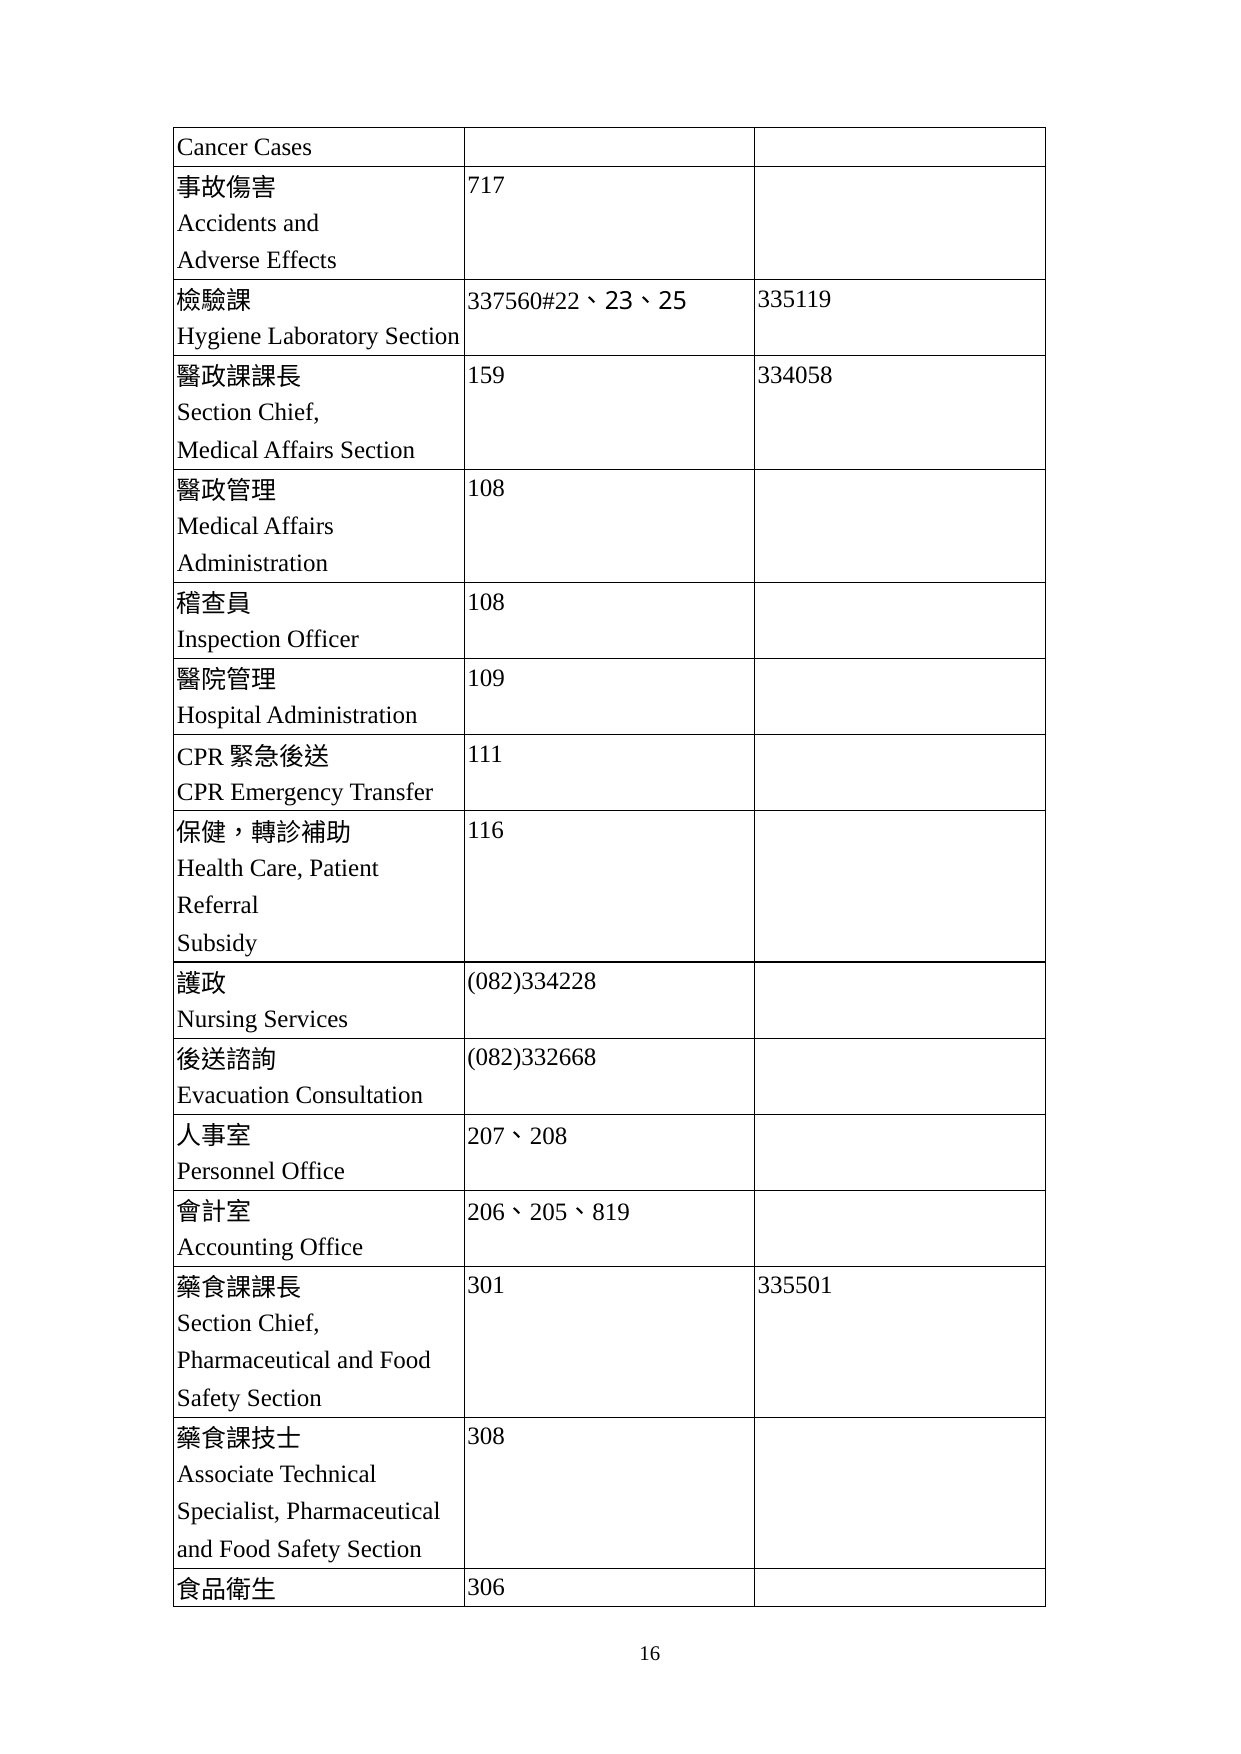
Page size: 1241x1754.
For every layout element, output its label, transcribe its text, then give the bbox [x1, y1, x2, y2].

table_cell 116 [465, 811, 754, 961]
table_cell 檢驗課 Hygiene Laboratory Section [174, 280, 464, 355]
table_cell [755, 735, 1045, 810]
table_cell 717 [465, 167, 754, 279]
table_cell 335119 [755, 280, 1045, 355]
table_cell 111 [465, 735, 754, 810]
table_cell 醫政課課長 Section Chief, Medical Affairs Section [174, 356, 464, 469]
table_cell 醫院管理 Hospital Administration [174, 659, 464, 734]
table_cell (082)334228 [465, 963, 754, 1037]
table_cell [755, 659, 1045, 734]
table_cell [755, 1191, 1045, 1266]
table_cell 稽查員 Inspection Officer [174, 583, 464, 658]
table_cell [755, 470, 1045, 582]
table_cell 306 [465, 1569, 754, 1606]
table_cell 337560#22、23、25 [465, 280, 754, 355]
table_cell [755, 1115, 1045, 1189]
table_cell 醫政管理 Medical Affairs Administration [174, 470, 464, 582]
table_cell [465, 128, 754, 166]
table_cell [755, 1418, 1045, 1568]
table_cell 藥食課技士 Associate Technical Specialist, Pharmaceutical and Food Safety Section [174, 1418, 464, 1568]
table_cell 保健，轉診補助 Health Care, Patient Referral Subsidy [174, 811, 464, 961]
table_cell 護政 Nursing Services [174, 963, 464, 1037]
table_cell 159 [465, 356, 754, 469]
table_cell 108 [465, 470, 754, 582]
table_cell 會計室 Accounting Office [174, 1191, 464, 1266]
table_cell Cancer Cases [174, 128, 464, 166]
table_cell 人事室 Personnel Office [174, 1115, 464, 1189]
table_cell 109 [465, 659, 754, 734]
table_cell 207、208 [465, 1115, 754, 1189]
table_cell [755, 1039, 1045, 1113]
table_cell 藥食課課長 Section Chief, Pharmaceutical and Food Safety Section [174, 1267, 464, 1417]
table_cell [755, 167, 1045, 279]
table_cell 後送諮詢 Evacuation Consultation [174, 1039, 464, 1113]
table_cell 301 [465, 1267, 754, 1417]
table_cell [755, 1569, 1045, 1606]
table_cell [755, 583, 1045, 658]
table_cell 308 [465, 1418, 754, 1568]
table_cell [755, 128, 1045, 166]
table_cell 334058 [755, 356, 1045, 469]
table_cell 335501 [755, 1267, 1045, 1417]
table_cell (082)332668 [465, 1039, 754, 1113]
table_cell 事故傷害 Accidents and Adverse Effects [174, 167, 464, 279]
table_cell 108 [465, 583, 754, 658]
table_cell CPR緊急後送 CPR Emergency Transfer [174, 735, 464, 810]
table_cell 食品衛生 [174, 1569, 464, 1606]
table_cell 206、205、819 [465, 1191, 754, 1266]
table_cell [755, 811, 1045, 961]
table_cell [755, 963, 1045, 1037]
